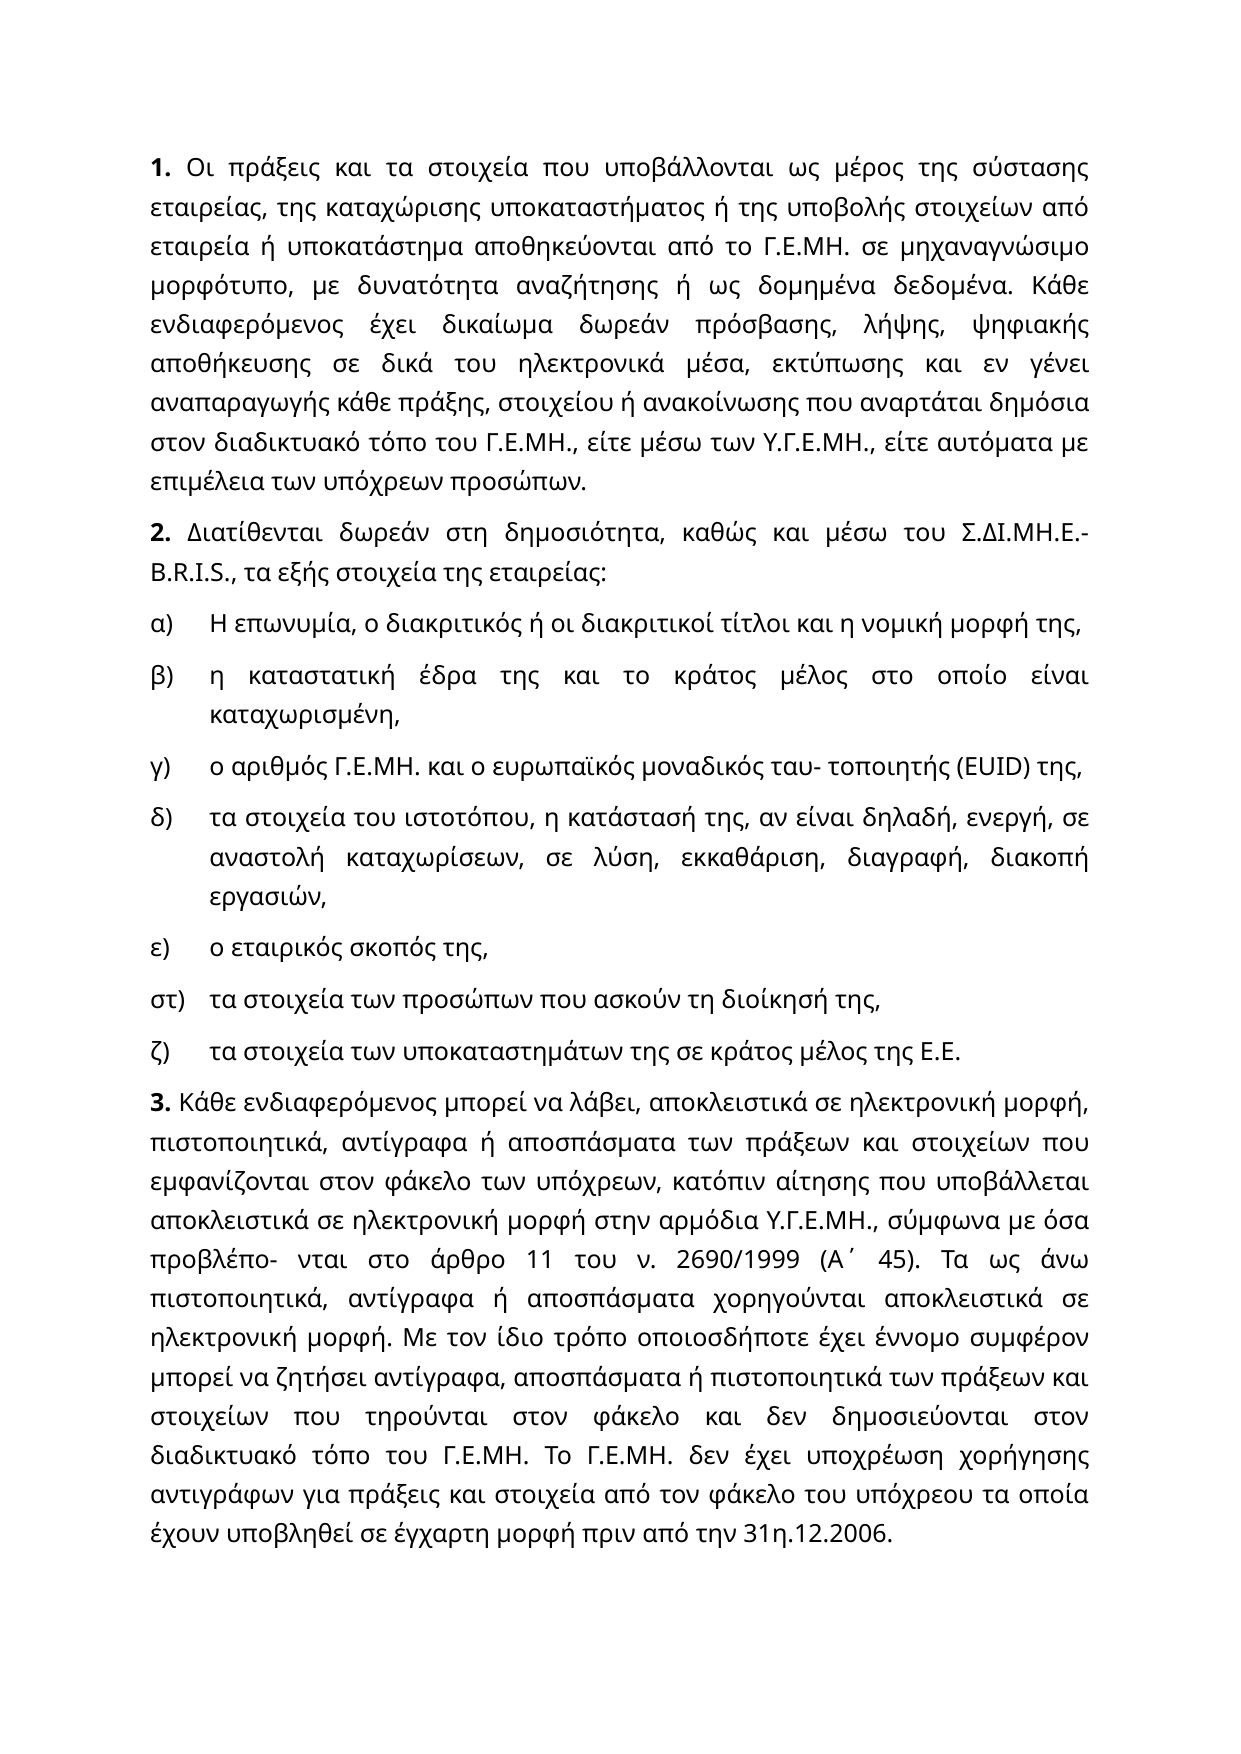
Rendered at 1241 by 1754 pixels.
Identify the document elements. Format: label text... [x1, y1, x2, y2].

text 2. Διατίθενται δωρεάν στη δημοσιότητα, καθώς και μέσω του Σ.ΔΙ.ΜΗ.Ε.- B.R.I.S., τα εξής στοιχεία της εταιρείας: [150, 515, 1090, 588]
list δ) τα στοιχεία του ιστοτόπου, η κατάστασή της, αν είναι δηλαδή, ενεργή, σε αναστολή καταχωρίσεων, σε λύση, εκκαθάριση, διαγραφή, διακοπή εργασιών, [150, 800, 1090, 912]
list ζ) τα στοιχεία των υποκαταστημάτων της σε κράτος μέλος της Ε.Ε. [150, 1033, 1090, 1067]
list α) Η επωνυμία, ο διακριτικός ή οι διακριτικοί τίτλοι και η νομική μορφή της, [150, 606, 1090, 640]
text 1. Οι πράξεις και τα στοιχεία που υποβάλλονται ως μέρος της σύστασης εταιρείας, της καταχώρισης υποκαταστήματος ή της υποβολής στοιχείων από εταιρεία ή υποκατάστημα αποθηκεύονται από το Γ.Ε.ΜΗ. σε μηχαναγνώσιμο μορφότυπο, με δυνατότητα αναζήτησης ή ως δομημένα δεδομένα. Κάθε ενδιαφερόμενος έχει δικαίωμα δωρεάν πρόσβασης, λήψης, ψηφιακής αποθήκευσης σε δικά του ηλεκτρονικά μέσα, εκτύπωσης και εν γένει αναπαραγωγής κάθε πράξης, στοιχείου ή ανακοίνωσης που αναρτάται δημόσια στον διαδικτυακό τόπο του Γ.Ε.ΜΗ., είτε μέσω των Υ.Γ.Ε.ΜΗ., είτε αυτόματα με επιμέλεια των υπόχρεων προσώπων. [150, 150, 1090, 497]
list β) η καταστατική έδρα της και το κράτος μέλος στο οποίο είναι καταχωρισμένη, [150, 657, 1090, 731]
list γ) ο αριθμός Γ.Ε.ΜΗ. και ο ευρωπαϊκός μοναδικός ταυ- τοποιητής (EUID) της, [150, 748, 1090, 782]
list ε) ο εταιρικός σκοπός της, [150, 930, 1090, 964]
list στ) τα στοιχεία των προσώπων που ασκούν τη διοίκησή της, [150, 982, 1090, 1016]
text 3. Κάθε ενδιαφερόμενος μπορεί να λάβει, αποκλειστικά σε ηλεκτρονική μορφή, πιστοποιητικά, αντίγραφα ή αποσπάσματα των πράξεων και στοιχείων που εμφανίζονται στον φάκελο των υπόχρεων, κατόπιν αίτησης που υποβάλλεται αποκλειστικά σε ηλεκτρονική μορφή στην αρμόδια Υ.Γ.Ε.ΜΗ., σύμφωνα με όσα προβλέπο- νται στο άρθρο 11 του ν. 2690/1999 (Α΄ 45). Τα ως άνω πιστοποιητικά, αντίγραφα ή αποσπάσματα χορηγούνται αποκλειστικά σε ηλεκτρονική μορφή. Με τον ίδιο τρόπο οποιοσδήποτε έχει έννομο συμφέρον μπορεί να ζητήσει αντίγραφα, αποσπάσματα ή πιστοποιητικά των πράξεων και στοιχείων που τηρούνται στον φάκελο και δεν δημοσιεύονται στον διαδικτυακό τόπο του Γ.Ε.ΜΗ. Το Γ.Ε.ΜΗ. δεν έχει υποχρέωση χορήγησης αντιγράφων για πράξεις και στοιχεία από τον φάκελο του υπόχρεου τα οποία έχουν υποβληθεί σε έγχαρτη μορφή πριν από την 31η.12.2006. [150, 1085, 1090, 1550]
